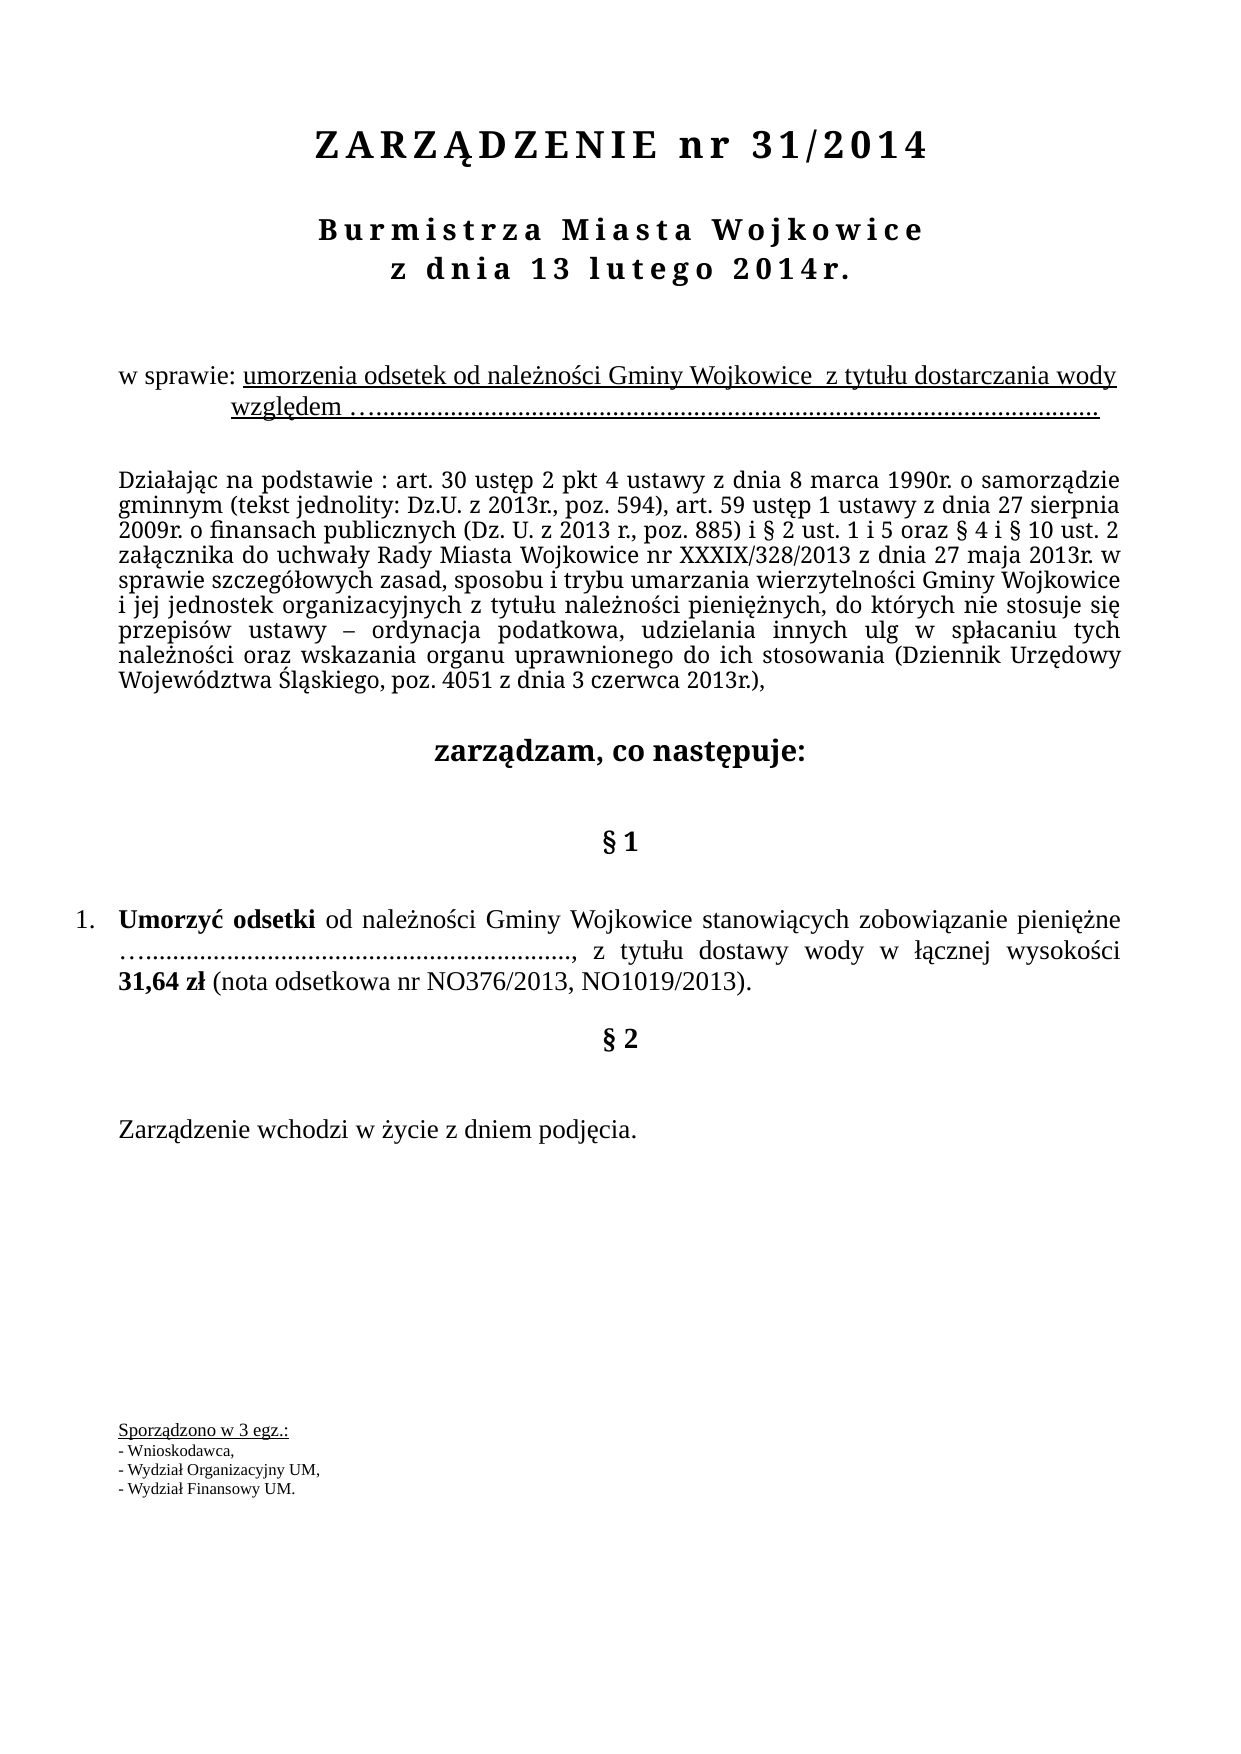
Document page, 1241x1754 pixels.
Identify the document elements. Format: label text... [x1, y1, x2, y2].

text w sprawie: umorzenia odsetek od należności Gminy Wojkowice z tytułu dostarczania wody względem …........................................................................................................... [118, 359, 1122, 421]
text z dnia 13 lutego 2014r. [118, 248, 1122, 288]
subtitle Burmistrza Miasta Wojkowice [118, 209, 1122, 248]
text - Wydział Finansowy UM. [118, 1479, 1122, 1498]
subtitle ZARZĄDZENIE nr 31/2014 [118, 118, 1122, 169]
text Działając na podstawie : art. 30 ustęp 2 pkt 4 ustawy z dnia 8 marca 1990r. o samorządzie gminnym (tekst jednolity: Dz.U. z 2013r., poz. 594), art. 59 ustęp 1 ustawy z dnia 27 sierpnia 2009r. o finansach publicznych (Dz. U. z 2013 r., poz. 885) i § 2 ust. 1 i 5 oraz § 4 i § 10 ust. 2 załącznika do uchwały Rady Miasta Wojkowice nr XXXIX/328/2013 z dnia 27 maja 2013r. w sprawie szczegółowych zasad, sposobu i trybu umarzania wierzytelności Gminy Wojkowice i jej jednostek organizacyjnych z tytułu należności pieniężnych, do których nie stosuje się przepisów ustawy – ordynacja podatkowa, udzielania innych ulg w spłacaniu tych należności oraz wskazania organu uprawnionego do ich stosowania (Dziennik Urzędowy Województwa Śląskiego, poz. 4051 z dnia 3 czerwca 2013r.), [118, 468, 1122, 693]
text § 2 [118, 1021, 1122, 1055]
text - Wydział Organizacyjny UM, [118, 1460, 1122, 1479]
text zarządzam, co następuje: [118, 731, 1122, 770]
text Zarządzenie wchodzi w życie z dniem podjęcia. [118, 1113, 1122, 1144]
list Umorzyć odsetki od należności Gminy Wojkowice stanowiących zobowiązanie pieniężne …..............................................................., z tytułu dostawy wody w łącznej wysokości 31,64 zł (nota odsetkowa nr NO376/2013, NO1019/2013). [75, 903, 1122, 996]
text § 1 [118, 822, 1122, 859]
text - Wnioskodawca, [118, 1441, 1122, 1460]
text Sporządzono w 3 egz.: [118, 1419, 1084, 1441]
